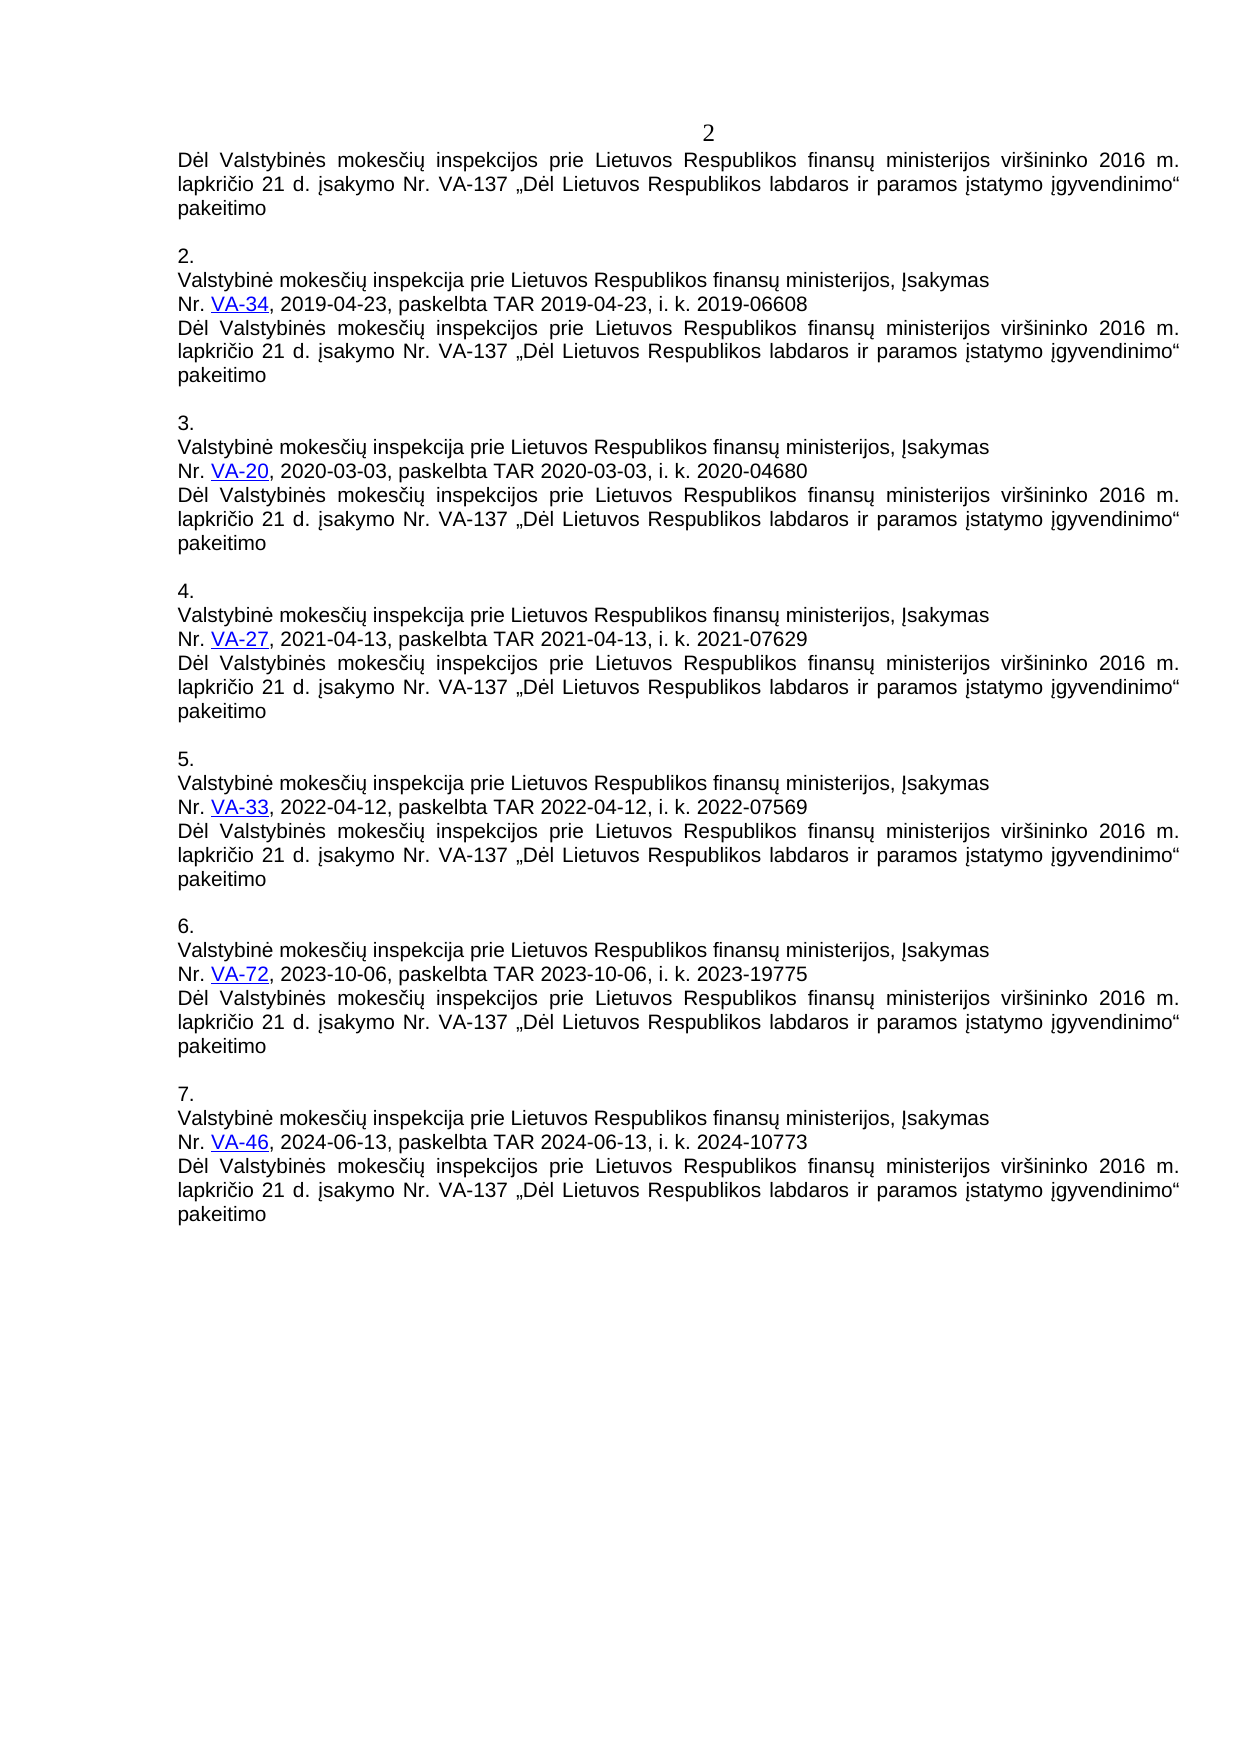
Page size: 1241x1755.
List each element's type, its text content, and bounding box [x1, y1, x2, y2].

text 7. [177, 1082, 1181, 1106]
text Dėl Valstybinės mokesčių inspekcijos prie Lietuvos Respublikos finansų ministerijos viršininko 2016 m. lapkričio 21 d. įsakymo Nr. VA-137 „Dėl Lietuvos Respublikos labdaros ir paramos įstatymo įgyvendinimo“ pakeitimo [177, 1154, 1181, 1226]
text Nr. VA-46, 2024-06-13, paskelbta TAR 2024-06-13, i. k. 2024-10773 [177, 1130, 1181, 1154]
text Dėl Valstybinės mokesčių inspekcijos prie Lietuvos Respublikos finansų ministerijos viršininko 2016 m. lapkričio 21 d. įsakymo Nr. VA-137 „Dėl Lietuvos Respublikos labdaros ir paramos įstatymo įgyvendinimo“ pakeitimo [177, 818, 1181, 890]
text Valstybinė mokesčių inspekcija prie Lietuvos Respublikos finansų ministerijos, Įsakymas [177, 603, 1181, 627]
text Valstybinė mokesčių inspekcija prie Lietuvos Respublikos finansų ministerijos, Įsakymas [177, 1106, 1181, 1130]
text Nr. VA-72, 2023-10-06, paskelbta TAR 2023-10-06, i. k. 2023-19775 [177, 962, 1181, 986]
text Valstybinė mokesčių inspekcija prie Lietuvos Respublikos finansų ministerijos, Įsakymas [177, 267, 1181, 291]
text 5. [177, 747, 1181, 771]
text Dėl Valstybinės mokesčių inspekcijos prie Lietuvos Respublikos finansų ministerijos viršininko 2016 m. lapkričio 21 d. įsakymo Nr. VA-137 „Dėl Lietuvos Respublikos labdaros ir paramos įstatymo įgyvendinimo“ pakeitimo [177, 651, 1181, 723]
text Nr. VA-34, 2019-04-23, paskelbta TAR 2019-04-23, i. k. 2019-06608 [177, 291, 1181, 315]
text Valstybinė mokesčių inspekcija prie Lietuvos Respublikos finansų ministerijos, Įsakymas [177, 938, 1181, 962]
text 6. [177, 914, 1181, 938]
text 3. [177, 411, 1181, 435]
text 2. [177, 243, 1181, 267]
text Dėl Valstybinės mokesčių inspekcijos prie Lietuvos Respublikos finansų ministerijos viršininko 2016 m. lapkričio 21 d. įsakymo Nr. VA-137 „Dėl Lietuvos Respublikos labdaros ir paramos įstatymo įgyvendinimo“ pakeitimo [177, 986, 1181, 1058]
text Nr. VA-27, 2021-04-13, paskelbta TAR 2021-04-13, i. k. 2021-07629 [177, 627, 1181, 651]
text Nr. VA-33, 2022-04-12, paskelbta TAR 2022-04-12, i. k. 2022-07569 [177, 794, 1181, 818]
text Valstybinė mokesčių inspekcija prie Lietuvos Respublikos finansų ministerijos, Įsakymas [177, 771, 1181, 794]
text Dėl Valstybinės mokesčių inspekcijos prie Lietuvos Respublikos finansų ministerijos viršininko 2016 m. lapkričio 21 d. įsakymo Nr. VA-137 „Dėl Lietuvos Respublikos labdaros ir paramos įstatymo įgyvendinimo“ pakeitimo [177, 315, 1181, 387]
text Valstybinė mokesčių inspekcija prie Lietuvos Respublikos finansų ministerijos, Įsakymas [177, 435, 1181, 459]
text Nr. VA-20, 2020-03-03, paskelbta TAR 2020-03-03, i. k. 2020-04680 [177, 459, 1181, 483]
text Dėl Valstybinės mokesčių inspekcijos prie Lietuvos Respublikos finansų ministerijos viršininko 2016 m. lapkričio 21 d. įsakymo Nr. VA-137 „Dėl Lietuvos Respublikos labdaros ir paramos įstatymo įgyvendinimo“ pakeitimo [177, 483, 1181, 555]
text 4. [177, 579, 1181, 603]
text Dėl Valstybinės mokesčių inspekcijos prie Lietuvos Respublikos finansų ministerijos viršininko 2016 m. lapkričio 21 d. įsakymo Nr. VA-137 „Dėl Lietuvos Respublikos labdaros ir paramos įstatymo įgyvendinimo“ pakeitimo [177, 148, 1181, 219]
